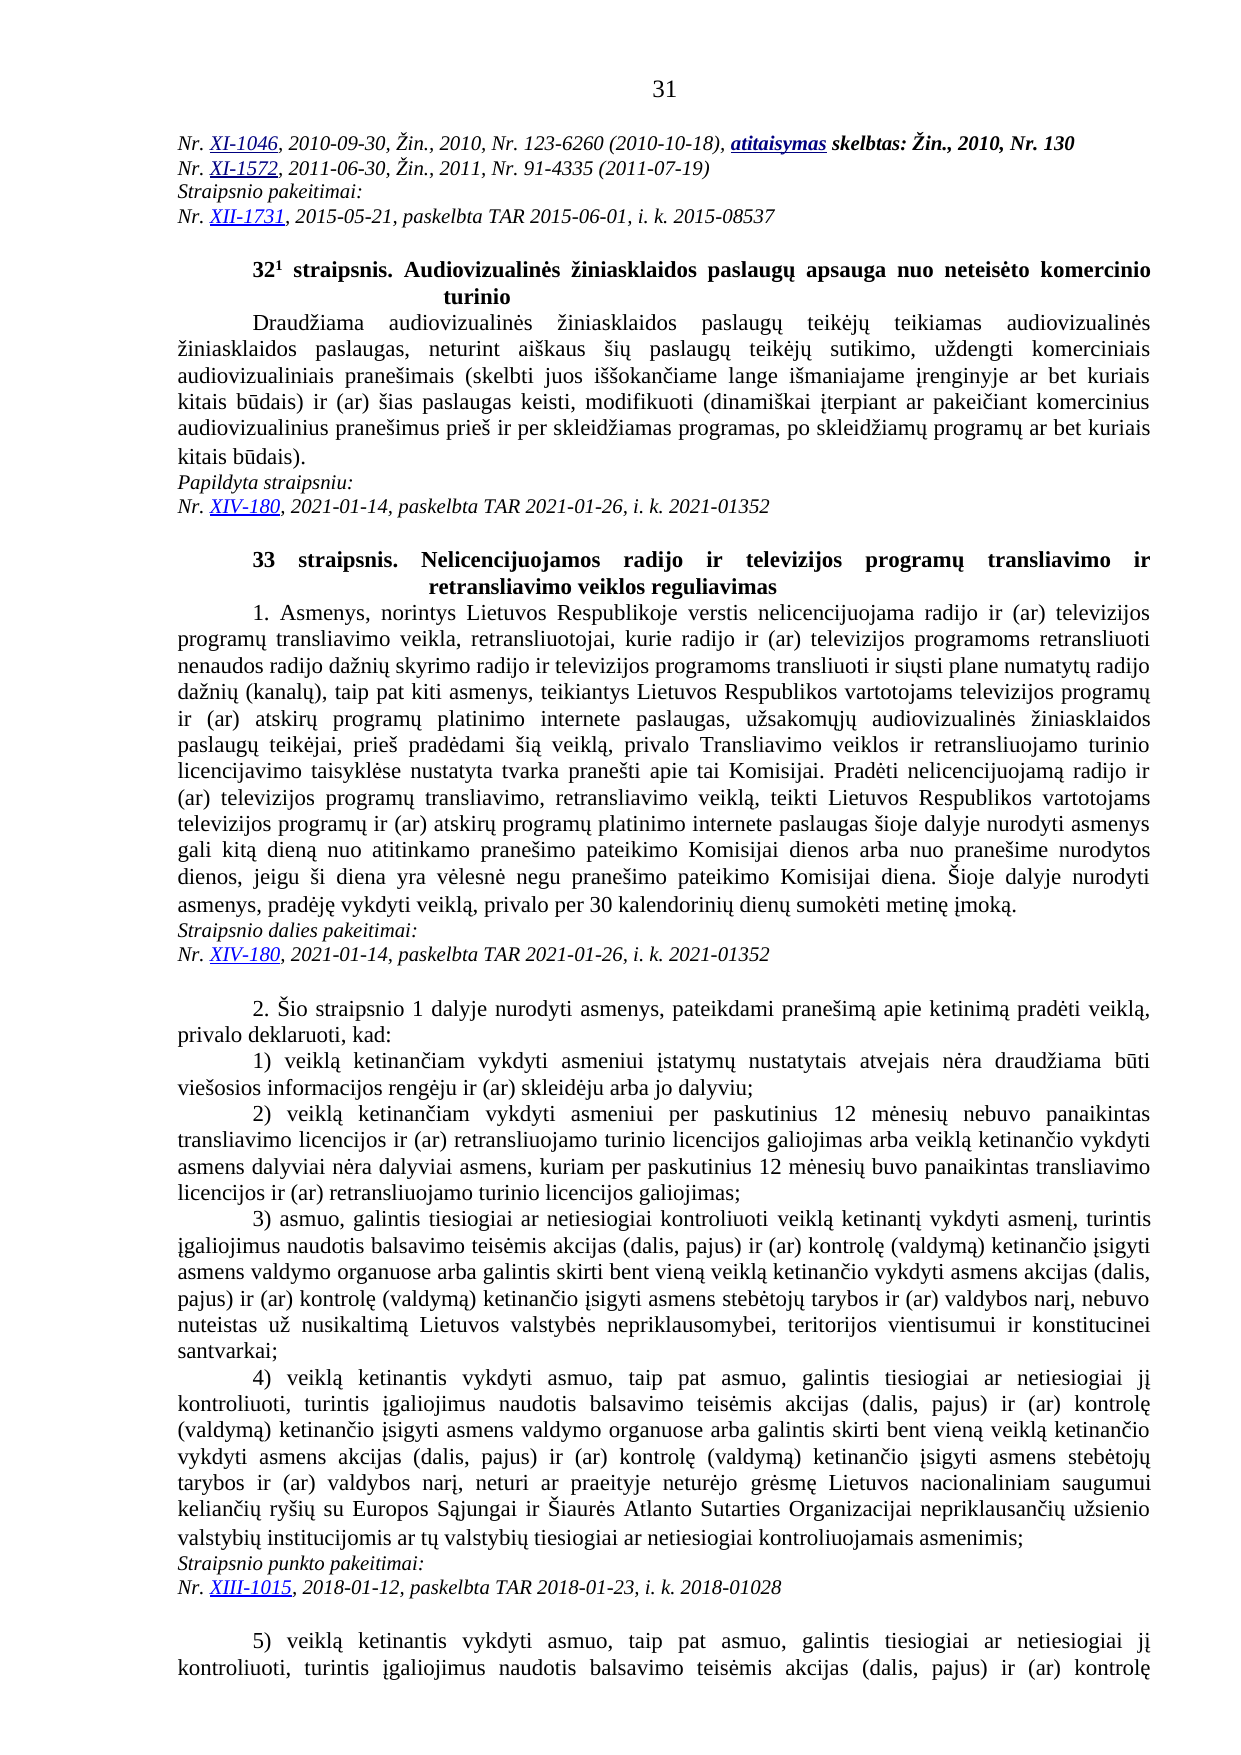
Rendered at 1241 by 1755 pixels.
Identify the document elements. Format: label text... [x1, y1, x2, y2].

text 2) veiklą ketinančiam vykdyti asmeniui per paskutinius 12 mėnesių nebuvo panaikintas transliavimo licencijos ir (ar) retransliuojamo turinio licencijos galiojimas arba veiklą ketinančio vykdyti asmens dalyviai nėra dalyviai asmens, kuriam per paskutinius 12 mėnesių buvo panaikintas transliavimo licencijos ir (ar) retransliuojamo turinio licencijos galiojimas; [177, 1100, 1152, 1206]
text 2. Šio straipsnio 1 dalyje nurodyti asmenys, pateikdami pranešimą apie ketinimą pradėti veiklą, privalo deklaruoti, kad: [177, 995, 1152, 1047]
text Draudžiama audiovizualinės žiniasklaidos paslaugų teikėjų teikiamas audiovizualinės žiniasklaidos paslaugas, neturint aiškaus šių paslaugų teikėjų sutikimo, uždengti komerciniais audiovizualiniais pranešimais (skelbti juos iššokančiame lange išmaniajame įrenginyje ar bet kuriais kitais būdais) ir (ar) šias paslaugas keisti, modifikuoti (dinamiškai įterpiant ar pakeičiant komercinius audiovizualinius pranešimus prieš ir per skleidžiamas programas, po skleidžiamų programų ar bet kuriais kitais būdais). [177, 309, 1152, 469]
text Nr. XI-1046, 2010-09-30, Žin., 2010, Nr. 123-6260 (2010-10-18), atitaisymas skelbtas: Žin., 2010, Nr. 130 [177, 131, 1152, 155]
text Straipsnio pakeitimai: [177, 179, 1152, 203]
text Papildyta straipsniu: [177, 469, 1152, 494]
text 5) veiklą ketinantis vykdyti asmuo, taip pat asmuo, galintis tiesiogiai ar netiesiogiai jį kontroliuoti, turintis įgaliojimus naudotis balsavimo teisėmis akcijas (dalis, pajus) ir (ar) kontrolę [177, 1627, 1152, 1680]
text 1) veiklą ketinančiam vykdyti asmeniui įstatymų nustatytais atvejais nėra draudžiama būti viešosios informacijos rengėju ir (ar) skleidėju arba jo dalyviu; [177, 1047, 1152, 1100]
text Nr. XIV-180, 2021-01-14, paskelbta TAR 2021-01-26, i. k. 2021-01352 [177, 942, 1152, 966]
text Nr. XII-1731, 2015-05-21, paskelbta TAR 2015-06-01, i. k. 2015-08537 [177, 203, 1152, 228]
text 3) asmuo, galintis tiesiogiai ar netiesiogiai kontroliuoti veiklą ketinantį vykdyti asmenį, turintis įgaliojimus naudotis balsavimo teisėmis akcijas (dalis, pajus) ir (ar) kontrolę (valdymą) ketinančio įsigyti asmens valdymo organuose arba galintis skirti bent vieną veiklą ketinančio vykdyti asmens akcijas (dalis, pajus) ir (ar) kontrolę (valdymą) ketinančio įsigyti asmens stebėtojų tarybos ir (ar) valdybos narį, nebuvo nuteistas už nusikaltimą Lietuvos valstybės nepriklausomybei, teritorijos vientisumui ir konstitucinei santvarkai; [177, 1206, 1152, 1364]
text 1. Asmenys, norintys Lietuvos Respublikoje verstis nelicencijuojama radijo ir (ar) televizijos programų transliavimo veikla, retransliuotojai, kurie radijo ir (ar) televizijos programoms retransliuoti nenaudos radijo dažnių skyrimo radijo ir televizijos programoms transliuoti ir siųsti plane numatytų radijo dažnių (kanalų), taip pat kiti asmenys, teikiantys Lietuvos Respublikos vartotojams televizijos programų ir (ar) atskirų programų platinimo internete paslaugas, užsakomųjų audiovizualinės žiniasklaidos paslaugų teikėjai, prieš pradėdami šią veiklą, privalo Transliavimo veiklos ir retransliuojamo turinio licencijavimo taisyklėse nustatyta tvarka pranešti apie tai Komisijai. Pradėti nelicencijuojamą radijo ir (ar) televizijos programų transliavimo, retransliavimo veiklą, teikti Lietuvos Respublikos vartotojams televizijos programų ir (ar) atskirų programų platinimo internete paslaugas šioje dalyje nurodyti asmenys gali kitą dieną nuo atitinkamo pranešimo pateikimo Komisijai dienos arba nuo pranešime nurodytos dienos, jeigu ši diena yra vėlesnė negu pranešimo pateikimo Komisijai diena. Šioje dalyje nurodyti asmenys, pradėję vykdyti veiklą, privalo per 30 kalendorinių dienų sumokėti metinę įmoką. [177, 599, 1152, 918]
text 33 straipsnis. Nelicencijuojamos radijo ir televizijos programų transliavimo ir retransliavimo veiklos reguliavimas [252, 546, 1152, 599]
text Nr. XIV-180, 2021-01-14, paskelbta TAR 2021-01-26, i. k. 2021-01352 [177, 494, 1152, 518]
text 4) veiklą ketinantis vykdyti asmuo, taip pat asmuo, galintis tiesiogiai ar netiesiogiai jį kontroliuoti, turintis įgaliojimus naudotis balsavimo teisėmis akcijas (dalis, pajus) ir (ar) kontrolę (valdymą) ketinančio įsigyti asmens valdymo organuose arba galintis skirti bent vieną veiklą ketinančio vykdyti asmens akcijas (dalis, pajus) ir (ar) kontrolę (valdymą) ketinančio įsigyti asmens stebėtojų tarybos ir (ar) valdybos narį, neturi ar praeityje neturėjo grėsmę Lietuvos nacionaliniam saugumui keliančių ryšių su Europos Sąjungai ir Šiaurės Atlanto Sutarties Organizacijai nepriklausančių užsienio valstybių institucijomis ar tų valstybių tiesiogiai ar netiesiogiai kontroliuojamais asmenimis; [177, 1364, 1152, 1551]
text Straipsnio punkto pakeitimai: [177, 1551, 1152, 1574]
text Straipsnio dalies pakeitimai: [177, 918, 1152, 942]
text Nr. XI-1572, 2011-06-30, Žin., 2011, Nr. 91-4335 (2011-07-19) [177, 155, 1152, 179]
text Nr. XIII-1015, 2018-01-12, paskelbta TAR 2018-01-23, i. k. 2018-01028 [177, 1574, 1152, 1599]
text 321 straipsnis. Audiovizualinės žiniasklaidos paslaugų apsauga nuo neteisėto komercinio turinio [252, 256, 1152, 309]
